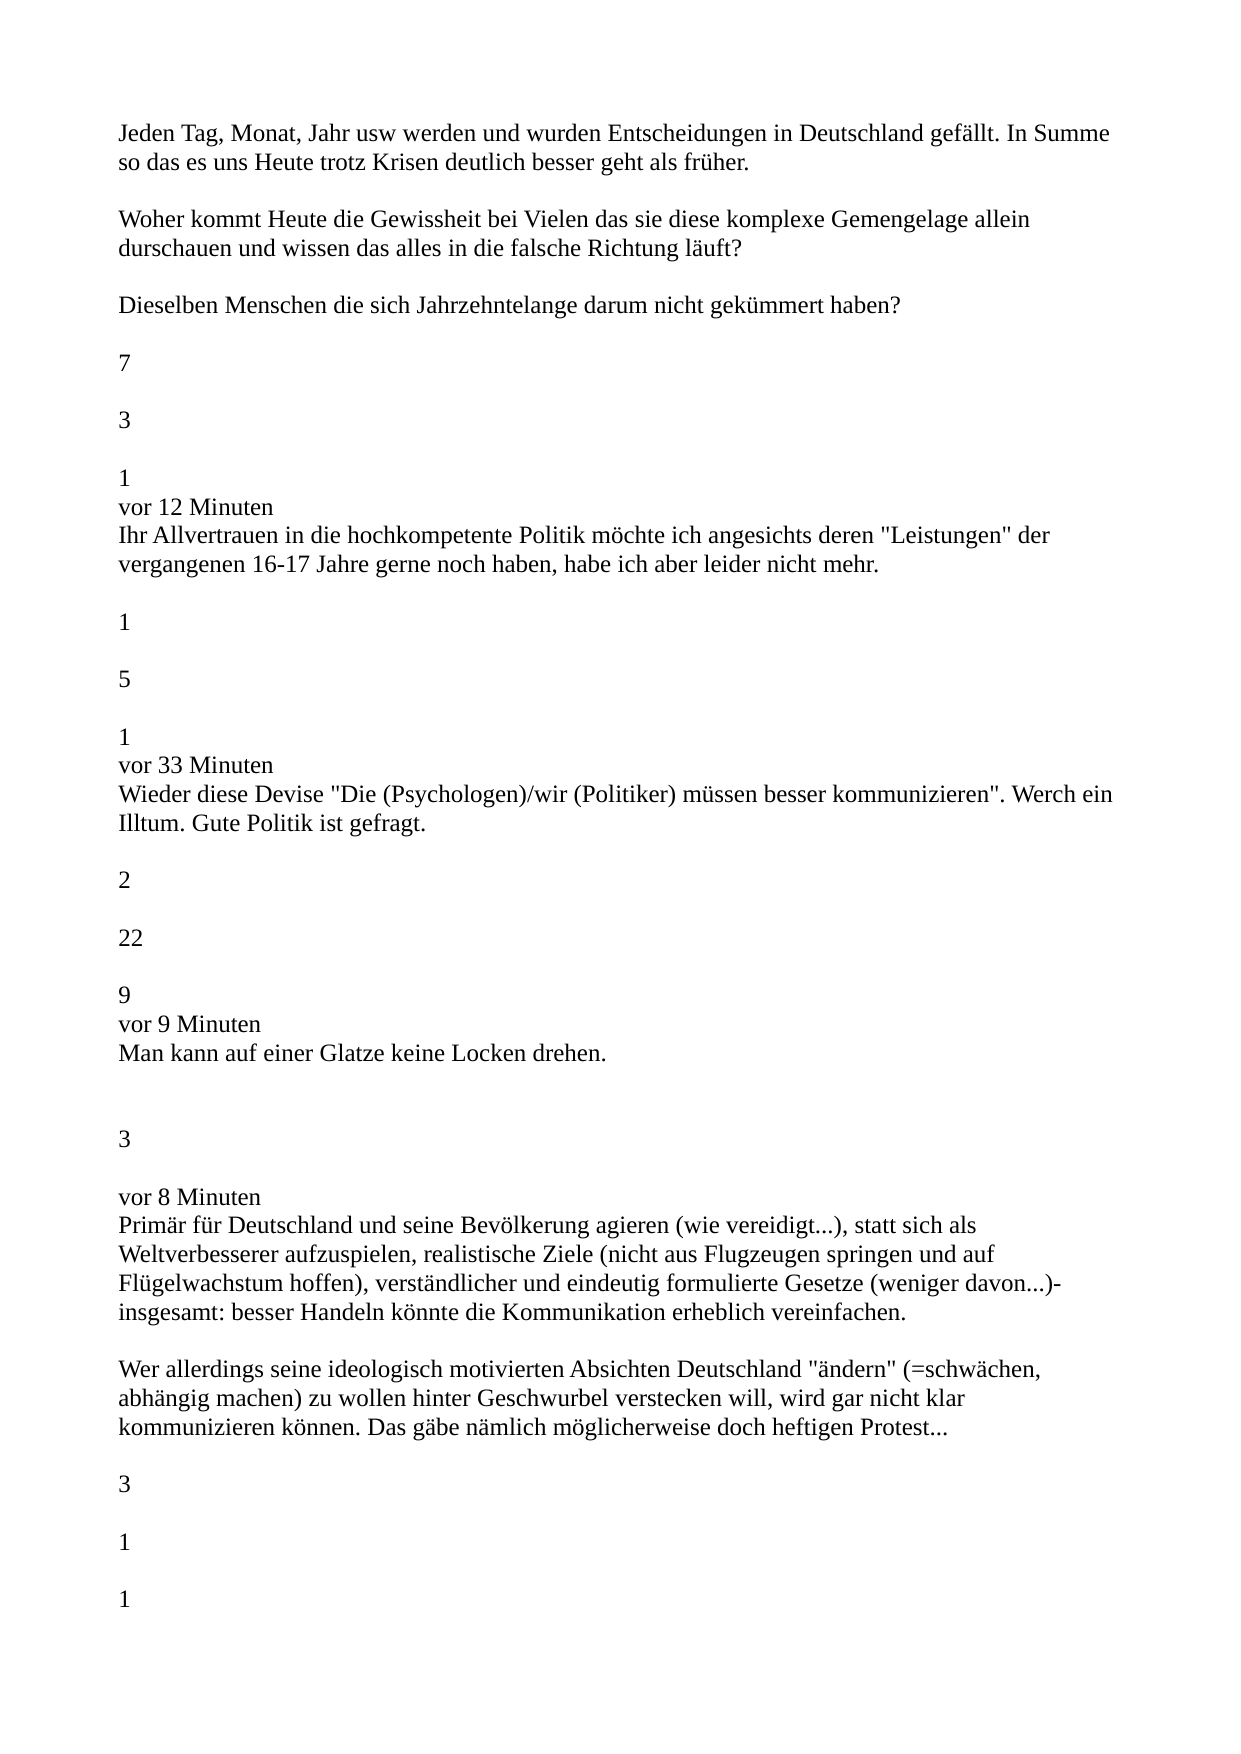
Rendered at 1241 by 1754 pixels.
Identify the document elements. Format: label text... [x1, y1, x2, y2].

text 22 [118, 923, 1122, 952]
text 5 [118, 664, 1122, 693]
text 3 [118, 1124, 1122, 1153]
text Wieder diese Devise "Die (Psychologen)/wir (Politiker) müssen besser kommunizieren". Werch ein Illtum. Gute Politik ist gefragt. [118, 779, 1122, 837]
text 1 [118, 722, 1122, 751]
text vor 9 Minuten [118, 1009, 1122, 1038]
text 7 [118, 348, 1122, 377]
text Man kann auf einer Glatze keine Locken drehen. [118, 1038, 1122, 1067]
text Woher kommt Heute die Gewissheit bei Vielen das sie diese komplexe Gemengelage allein durschauen und wissen das alles in die falsche Richtung läuft? [118, 204, 1122, 262]
text vor 12 Minuten [118, 492, 1122, 521]
text Ihr Allvertrauen in die hochkompetente Politik möchte ich angesichts deren "Leistungen" der vergangenen 16-17 Jahre gerne noch haben, habe ich aber leider nicht mehr. [118, 521, 1122, 578]
text 3 [118, 406, 1122, 434]
text 2 [118, 866, 1122, 894]
text Wer allerdings seine ideologisch motivierten Absichten Deutschland "ändern" (=schwächen, abhängig machen) zu wollen hinter Geschwurbel verstecken will, wird gar nicht klar kommunizieren können. Das gäbe nämlich möglicherweise doch heftigen Protest... [118, 1354, 1122, 1441]
text Primär für Deutschland und seine Bevölkerung agieren (wie vereidigt...), statt sich als Weltverbesserer aufzuspielen, realistische Ziele (nicht aus Flugzeugen springen und auf Flügelwachstum hoffen), verständlicher und eindeutig formulierte Gesetze (weniger davon...)- insgesamt: besser Handeln könnte die Kommunikation erheblich vereinfachen. [118, 1211, 1122, 1326]
text vor 8 Minuten [118, 1182, 1122, 1211]
text 1 [118, 1584, 1122, 1613]
text vor 33 Minuten [118, 751, 1122, 779]
text 3 [118, 1469, 1122, 1498]
text 1 [118, 1527, 1122, 1556]
text 1 [118, 607, 1122, 636]
text Jeden Tag, Monat, Jahr usw werden und wurden Entscheidungen in Deutschland gefällt. In Summe so das es uns Heute trotz Krisen deutlich besser geht als früher. [118, 118, 1122, 176]
text 9 [118, 981, 1122, 1009]
text 1 [118, 463, 1122, 492]
text Dieselben Menschen die sich Jahrzehntelange darum nicht gekümmert haben? [118, 291, 1122, 319]
